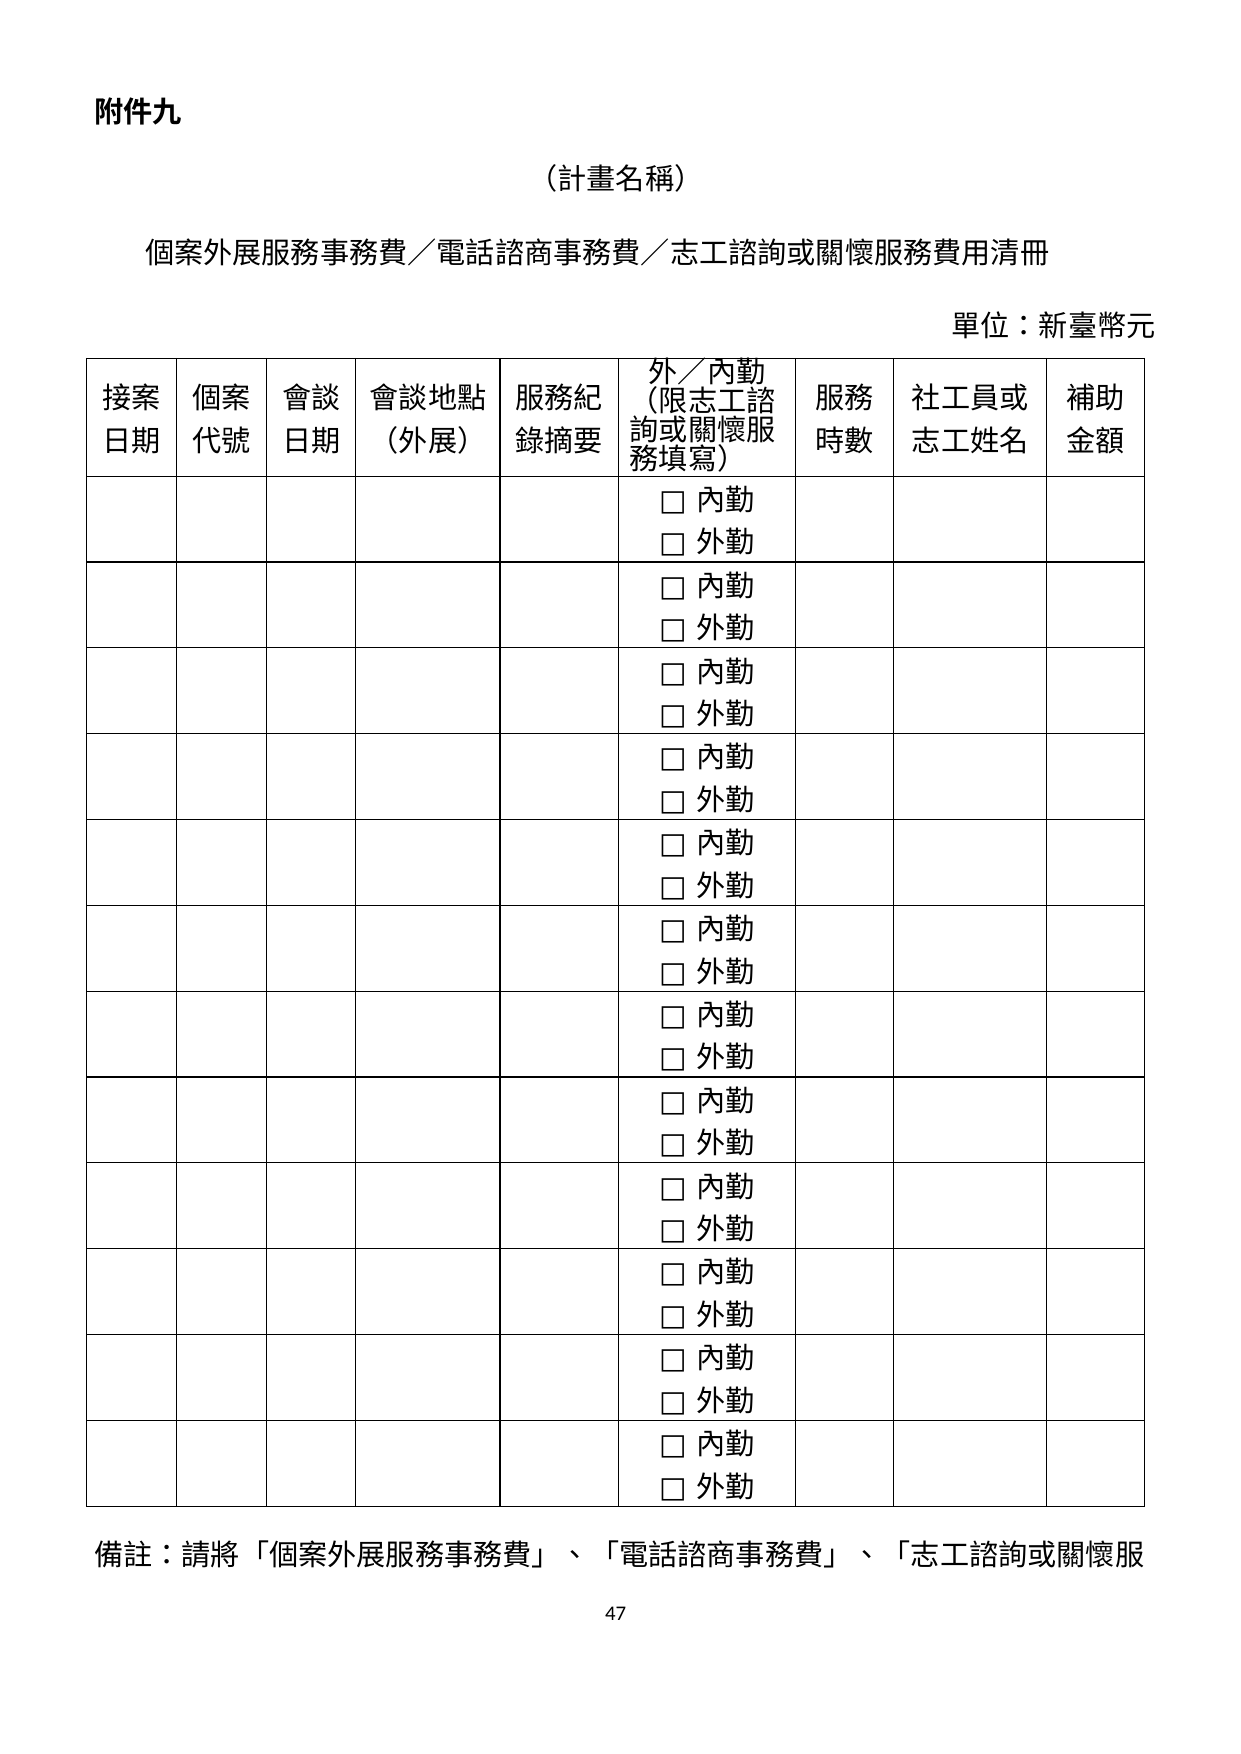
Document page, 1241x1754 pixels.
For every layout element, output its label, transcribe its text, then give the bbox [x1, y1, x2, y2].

table_cell [356, 734, 499, 819]
table_cell [87, 906, 176, 991]
table_cell [267, 734, 355, 819]
table_cell [1047, 1163, 1144, 1248]
text （計畫名稱） [94, 156, 1137, 198]
table_cell [501, 820, 618, 905]
table_cell 內勤 外勤 [619, 992, 795, 1076]
table_cell [267, 1163, 355, 1248]
table_cell [1047, 1078, 1144, 1162]
table_cell 內勤 外勤 [619, 1249, 795, 1334]
table_cell [796, 1078, 893, 1162]
table_cell [894, 563, 1046, 647]
table_cell [356, 1421, 499, 1506]
table_cell [894, 1163, 1046, 1248]
table_cell [356, 1078, 499, 1162]
table_cell [1047, 906, 1144, 991]
table_cell [796, 906, 893, 991]
table_cell [356, 477, 499, 561]
table_cell [894, 1078, 1046, 1162]
table_cell [796, 1249, 893, 1334]
table_cell [177, 1163, 266, 1248]
table_cell 內勤 外勤 [619, 734, 795, 819]
table_header 服務時數 [796, 359, 893, 476]
table_cell [87, 477, 176, 561]
table_cell [1047, 477, 1144, 561]
table_cell [1047, 648, 1144, 733]
table_cell [501, 734, 618, 819]
table_header 會談日期 [267, 359, 355, 476]
table_cell [1047, 1421, 1144, 1506]
table_cell [501, 1335, 618, 1420]
table_header 個案代號 [177, 359, 266, 476]
table_cell [267, 1078, 355, 1162]
table_cell [501, 648, 618, 733]
table_cell 內勤 外勤 [619, 1078, 795, 1162]
table_cell [267, 648, 355, 733]
table_cell 內勤 外勤 [619, 563, 795, 647]
table_cell [177, 1421, 266, 1506]
table_cell [87, 820, 176, 905]
table_cell [356, 992, 499, 1076]
table_cell [796, 992, 893, 1076]
table_cell [267, 1421, 355, 1506]
table_cell [87, 1421, 176, 1506]
table_cell 內勤 外勤 [619, 1421, 795, 1506]
table_header 外／內勤 （限志工諮詢或關懷服務填寫） [619, 359, 795, 476]
table_cell [87, 563, 176, 647]
table_cell [356, 1249, 499, 1334]
table_cell 內勤 外勤 [619, 1163, 795, 1248]
table_cell [796, 477, 893, 561]
table_cell [267, 1335, 355, 1420]
table_cell [177, 477, 266, 561]
table_cell [501, 1421, 618, 1506]
table_cell [1047, 992, 1144, 1076]
table_cell [796, 1421, 893, 1506]
table_cell [87, 1335, 176, 1420]
table_cell [87, 1078, 176, 1162]
table_cell [356, 563, 499, 647]
table_header 社工員或志工姓名 [894, 359, 1046, 476]
table_cell [87, 734, 176, 819]
table_cell [796, 648, 893, 733]
table_cell [177, 992, 266, 1076]
table_cell [894, 734, 1046, 819]
table_cell [87, 1163, 176, 1248]
table_header 接案日期 [87, 359, 176, 476]
table_cell [796, 734, 893, 819]
table_cell [356, 1163, 499, 1248]
table_cell [267, 563, 355, 647]
table_cell [177, 906, 266, 991]
text 附件九 [94, 89, 1137, 131]
table_cell [894, 820, 1046, 905]
table_cell [894, 477, 1046, 561]
table_cell [1047, 1249, 1144, 1334]
table_cell [177, 1249, 266, 1334]
table_cell [356, 648, 499, 733]
table_cell [894, 1335, 1046, 1420]
table_cell [87, 648, 176, 733]
table_cell [1047, 734, 1144, 819]
table_cell [87, 992, 176, 1076]
table_cell 內勤 外勤 [619, 648, 795, 733]
table_cell [796, 563, 893, 647]
table_cell [501, 1078, 618, 1162]
table_cell [1047, 563, 1144, 647]
table_cell 內勤 外勤 [619, 477, 795, 561]
table_cell [501, 477, 618, 561]
text 單位：新臺幣元 [94, 303, 1155, 345]
table_cell [267, 477, 355, 561]
table_cell [501, 906, 618, 991]
table_cell [267, 820, 355, 905]
table_cell [501, 563, 618, 647]
table_cell [501, 1249, 618, 1334]
table_cell [177, 1335, 266, 1420]
table_cell [177, 563, 266, 647]
table_cell [177, 734, 266, 819]
table_cell [87, 1249, 176, 1334]
table_cell [1047, 1335, 1144, 1420]
table_cell [267, 906, 355, 991]
table_cell [894, 1421, 1046, 1506]
table_cell [1047, 820, 1144, 905]
table_cell [356, 820, 499, 905]
table_header 補助 金額 [1047, 359, 1144, 476]
table_cell [501, 992, 618, 1076]
text 個案外展服務事務費／電話諮商事務費／志工諮詢或關懷服務費用清冊 [56, 229, 1137, 272]
table_cell 內勤 外勤 [619, 1335, 795, 1420]
table_cell [177, 820, 266, 905]
table_cell 內勤 外勤 [619, 906, 795, 991]
table_cell [177, 648, 266, 733]
table_cell [796, 1335, 893, 1420]
table_cell [356, 906, 499, 991]
table_cell [267, 992, 355, 1076]
text 備註：請將「個案外展服務事務費」、「電話諮商事務費」、「志工諮詢或關懷服 [94, 1532, 1145, 1574]
table_cell [501, 1163, 618, 1248]
table_cell [267, 1249, 355, 1334]
table_cell [894, 992, 1046, 1076]
table_cell [796, 820, 893, 905]
table_cell 內勤 外勤 [619, 820, 795, 905]
table_cell [894, 1249, 1046, 1334]
table_cell [894, 906, 1046, 991]
table_cell [796, 1163, 893, 1248]
table_cell [177, 1078, 266, 1162]
table_header 會談地點（外展） [356, 359, 499, 476]
table_cell [356, 1335, 499, 1420]
table_header 服務紀錄摘要 [501, 359, 618, 476]
table_cell [894, 648, 1046, 733]
